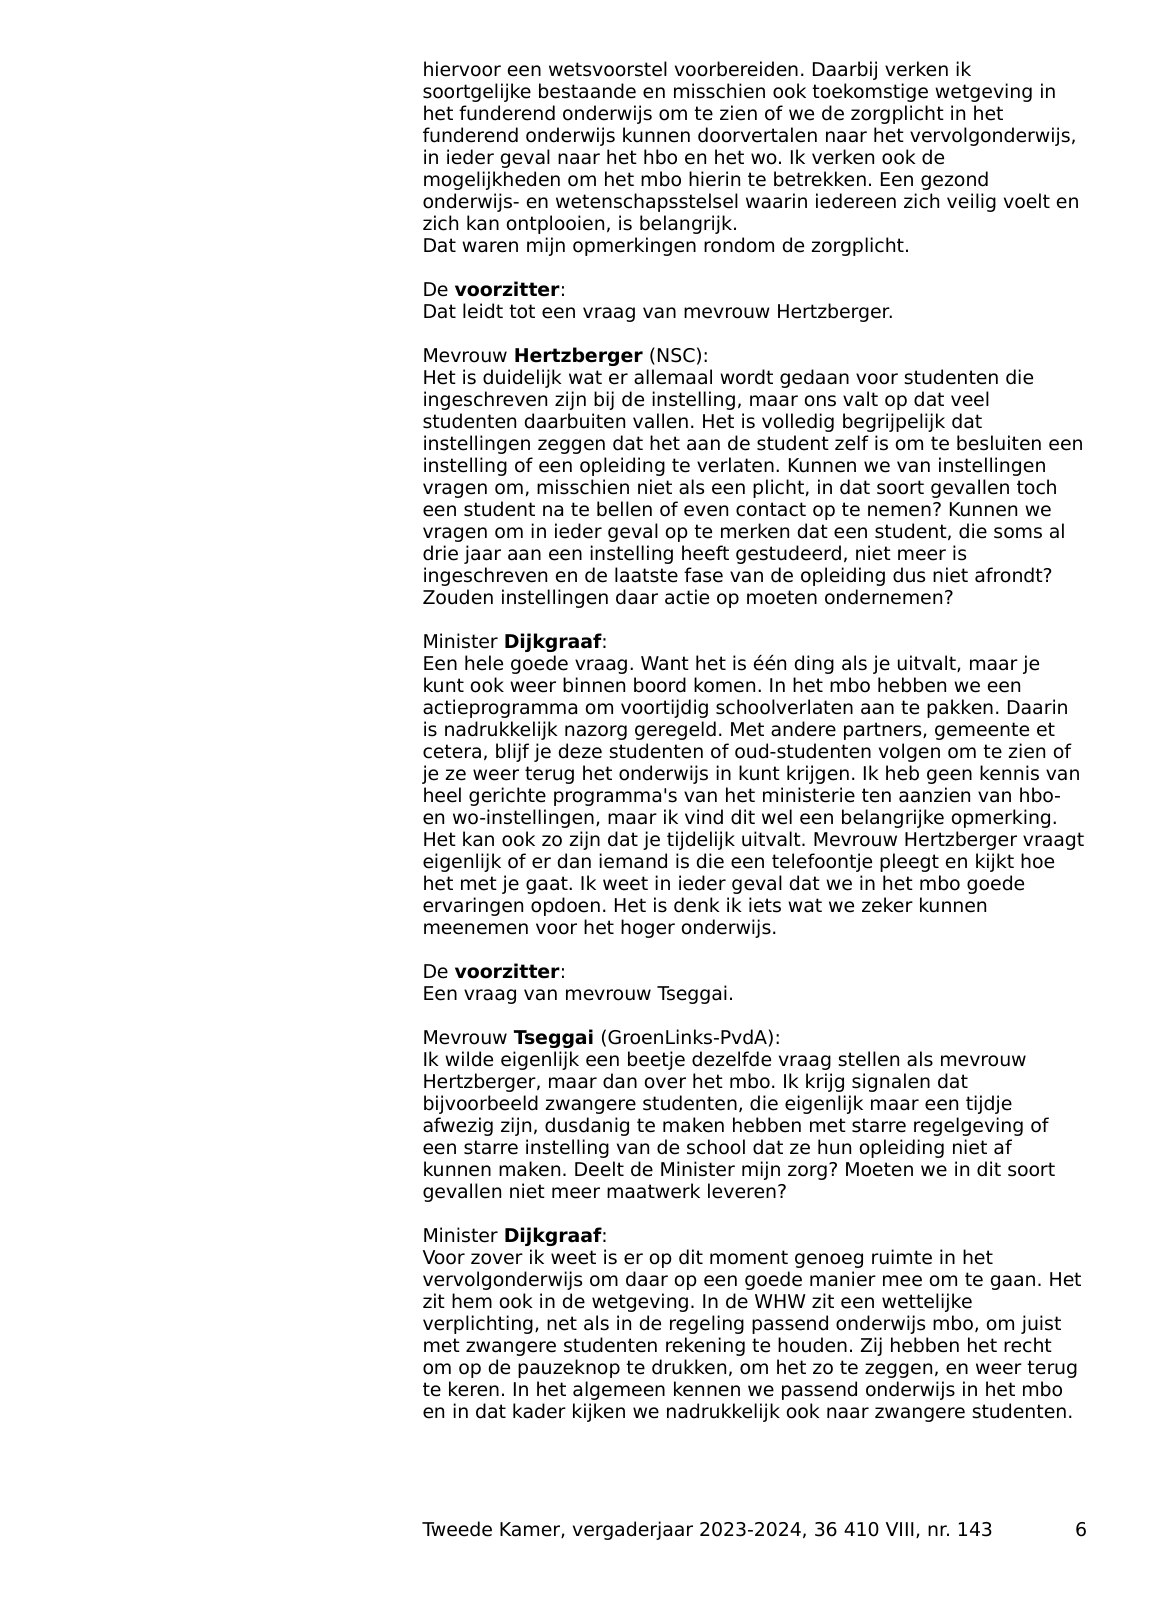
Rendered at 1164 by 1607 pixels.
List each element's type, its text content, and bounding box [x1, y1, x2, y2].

text Ik wilde eigenlijk een beetje dezelfde vraag stellen als mevrouw Hertzberger, maar dan over het mbo. Ik krijg signalen dat bijvoorbeeld zwangere studenten, die eigenlijk maar een tijdje afwezig zijn, dusdanig te maken hebben met starre regelgeving of een starre instelling van de school dat ze hun opleiding niet af kunnen maken. Deelt de Minister mijn zorg? Moeten we in dit soort gevallen niet meer maatwerk leveren? [422, 1049, 1087, 1203]
text Het is duidelijk wat er allemaal wordt gedaan voor studenten die ingeschreven zijn bij de instelling, maar ons valt op dat veel studenten daarbuiten vallen. Het is volledig begrijpelijk dat instellingen zeggen dat het aan de student zelf is om te besluiten een instelling of een opleiding te verlaten. Kunnen we van instellingen vragen om, misschien niet als een plicht, in dat soort gevallen toch een student na te bellen of even contact op te nemen? Kunnen we vragen om in ieder geval op te merken dat een student, die soms al drie jaar aan een instelling heeft gestudeerd, niet meer is ingeschreven en de laatste fase van de opleiding dus niet afrondt? Zouden instellingen daar actie op moeten ondernemen? [422, 367, 1087, 609]
text Minister Dijkgraaf: [422, 1225, 1087, 1247]
text Dat waren mijn opmerkingen rondom de zorgplicht. [422, 235, 1087, 257]
text Minister Dijkgraaf: [422, 631, 1087, 653]
text Voor zover ik weet is er op dit moment genoeg ruimte in het vervolgonderwijs om daar op een goede manier mee om te gaan. Het zit hem ook in de wetgeving. In de WHW zit een wettelijke verplichting, net als in de regeling passend onderwijs mbo, om juist met zwangere studenten rekening te houden. Zij hebben het recht om op de pauzeknop te drukken, om het zo te zeggen, en weer terug te keren. In het algemeen kennen we passend onderwijs in het mbo en in dat kader kijken we nadrukkelijk ook naar zwangere studenten. [422, 1247, 1087, 1423]
text hiervoor een wetsvoorstel voorbereiden. Daarbij verken ik soortgelijke bestaande en misschien ook toekomstige wetgeving in het funderend onderwijs om te zien of we de zorgplicht in het funderend onderwijs kunnen doorvertalen naar het vervolgonderwijs, in ieder geval naar het hbo en het wo. Ik verken ook de mogelijkheden om het mbo hierin te betrekken. Een gezond onderwijs- en wetenschapsstelsel waarin iedereen zich veilig voelt en zich kan ontplooien, is belangrijk. [422, 59, 1087, 235]
text De voorzitter: [422, 961, 1087, 983]
text Mevrouw Hertzberger (NSC): [422, 345, 1087, 367]
text Een hele goede vraag. Want het is één ding als je uitvalt, maar je kunt ook weer binnen boord komen. In het mbo hebben we een actieprogramma om voortijdig schoolverlaten aan te pakken. Daarin is nadrukkelijk nazorg geregeld. Met andere partners, gemeente et cetera, blijf je deze studenten of oud-studenten volgen om te zien of je ze weer terug het onderwijs in kunt krijgen. Ik heb geen kennis van heel gerichte programma's van het ministerie ten aanzien van hbo- en wo-instellingen, maar ik vind dit wel een belangrijke opmerking. Het kan ook zo zijn dat je tijdelijk uitvalt. Mevrouw Hertzberger vraagt eigenlijk of er dan iemand is die een telefoontje pleegt en kijkt hoe het met je gaat. Ik weet in ieder geval dat we in het mbo goede ervaringen opdoen. Het is denk ik iets wat we zeker kunnen meenemen voor het hoger onderwijs. [422, 653, 1087, 939]
text Een vraag van mevrouw Tseggai. [422, 983, 1087, 1005]
text Mevrouw Tseggai (GroenLinks-PvdA): [422, 1027, 1087, 1049]
text Dat leidt tot een vraag van mevrouw Hertzberger. [422, 301, 1087, 323]
text De voorzitter: [422, 279, 1087, 301]
